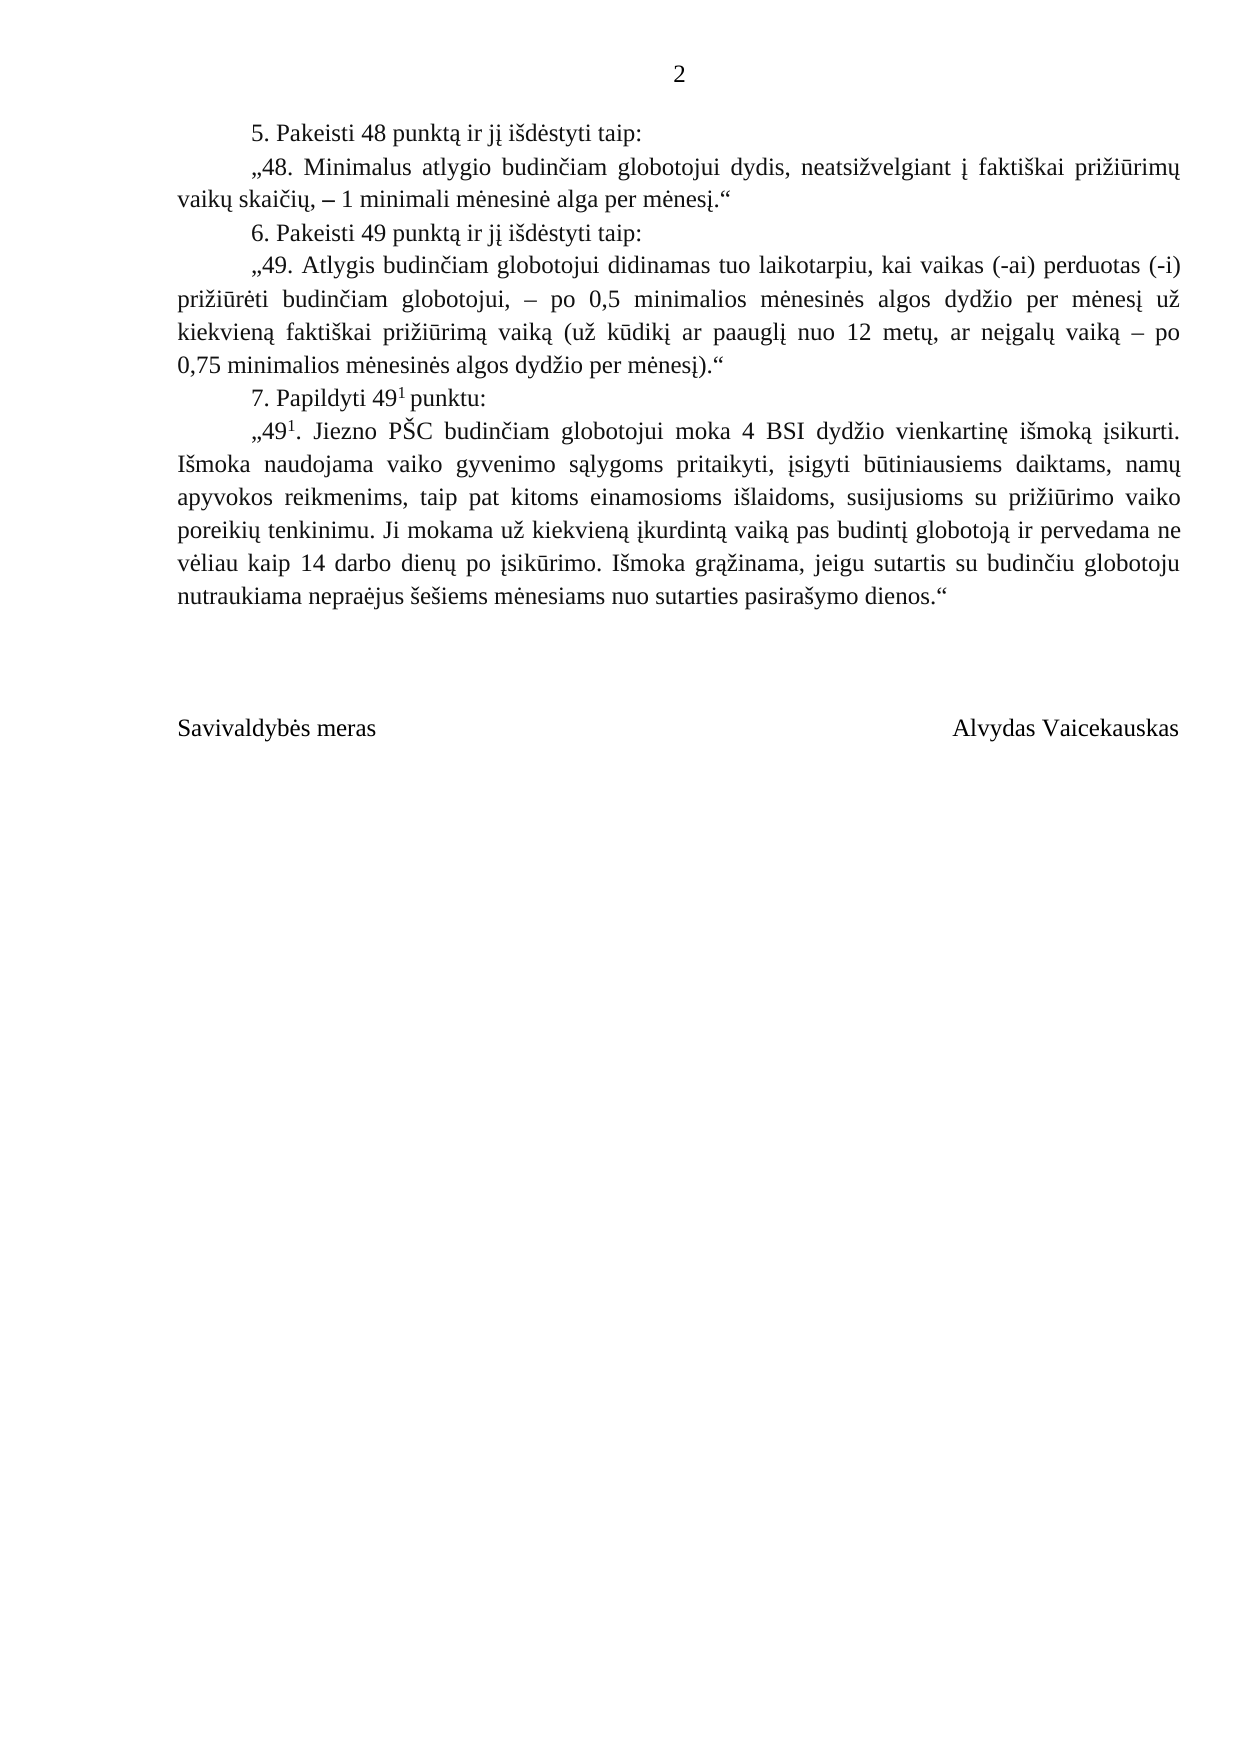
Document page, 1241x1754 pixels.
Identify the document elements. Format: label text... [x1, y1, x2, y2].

text Savivaldybės meras Alvydas Vaicekauskas [177, 713, 1182, 742]
text „48. Minimalus atlygio budinčiam globotojui dydis, neatsižvelgiant į faktiškai prižiūrimų vaikų skaičių, – 1 minimali mėnesinė alga per mėnesį.“ [177, 152, 1182, 213]
text „491. Jiezno PŠC budinčiam globotojui moka 4 BSI dydžio vienkartinę išmoką įsikurti. Išmoka naudojama vaiko gyvenimo sąlygoms pritaikyti, įsigyti būtiniausiems daiktams, namų apyvokos reikmenims, taip pat kitoms einamosioms išlaidoms, susijusioms su prižiūrimo vaiko poreikių tenkinimu. Ji mokama už kiekvieną įkurdintą vaiką pas budintį globotoją ir pervedama ne vėliau kaip 14 darbo dienų po įsikūrimo. Išmoka grąžinama, jeigu sutartis su budinčiu globotoju nutraukiama nepraėjus šešiems mėnesiams nuo sutarties pasirašymo dienos.“ [177, 416, 1182, 609]
text 6. Pakeisti 49 punktą ir jį išdėstyti taip: [177, 218, 1182, 246]
text 7. Papildyti 491 punktu: [177, 383, 1182, 411]
text 5. Pakeisti 48 punktą ir jį išdėstyti taip: [177, 118, 1182, 147]
text „49. Atlygis budinčiam globotojui didinamas tuo laikotarpiu, kai vaikas (-ai) perduotas (-i) prižiūrėti budinčiam globotojui, – po 0,5 minimalios mėnesinės algos dydžio per mėnesį už kiekvieną faktiškai prižiūrimą vaiką (už kūdikį ar paauglį nuo 12 metų, ar neįgalų vaiką – po 0,75 minimalios mėnesinės algos dydžio per mėnesį).“ [177, 251, 1182, 378]
